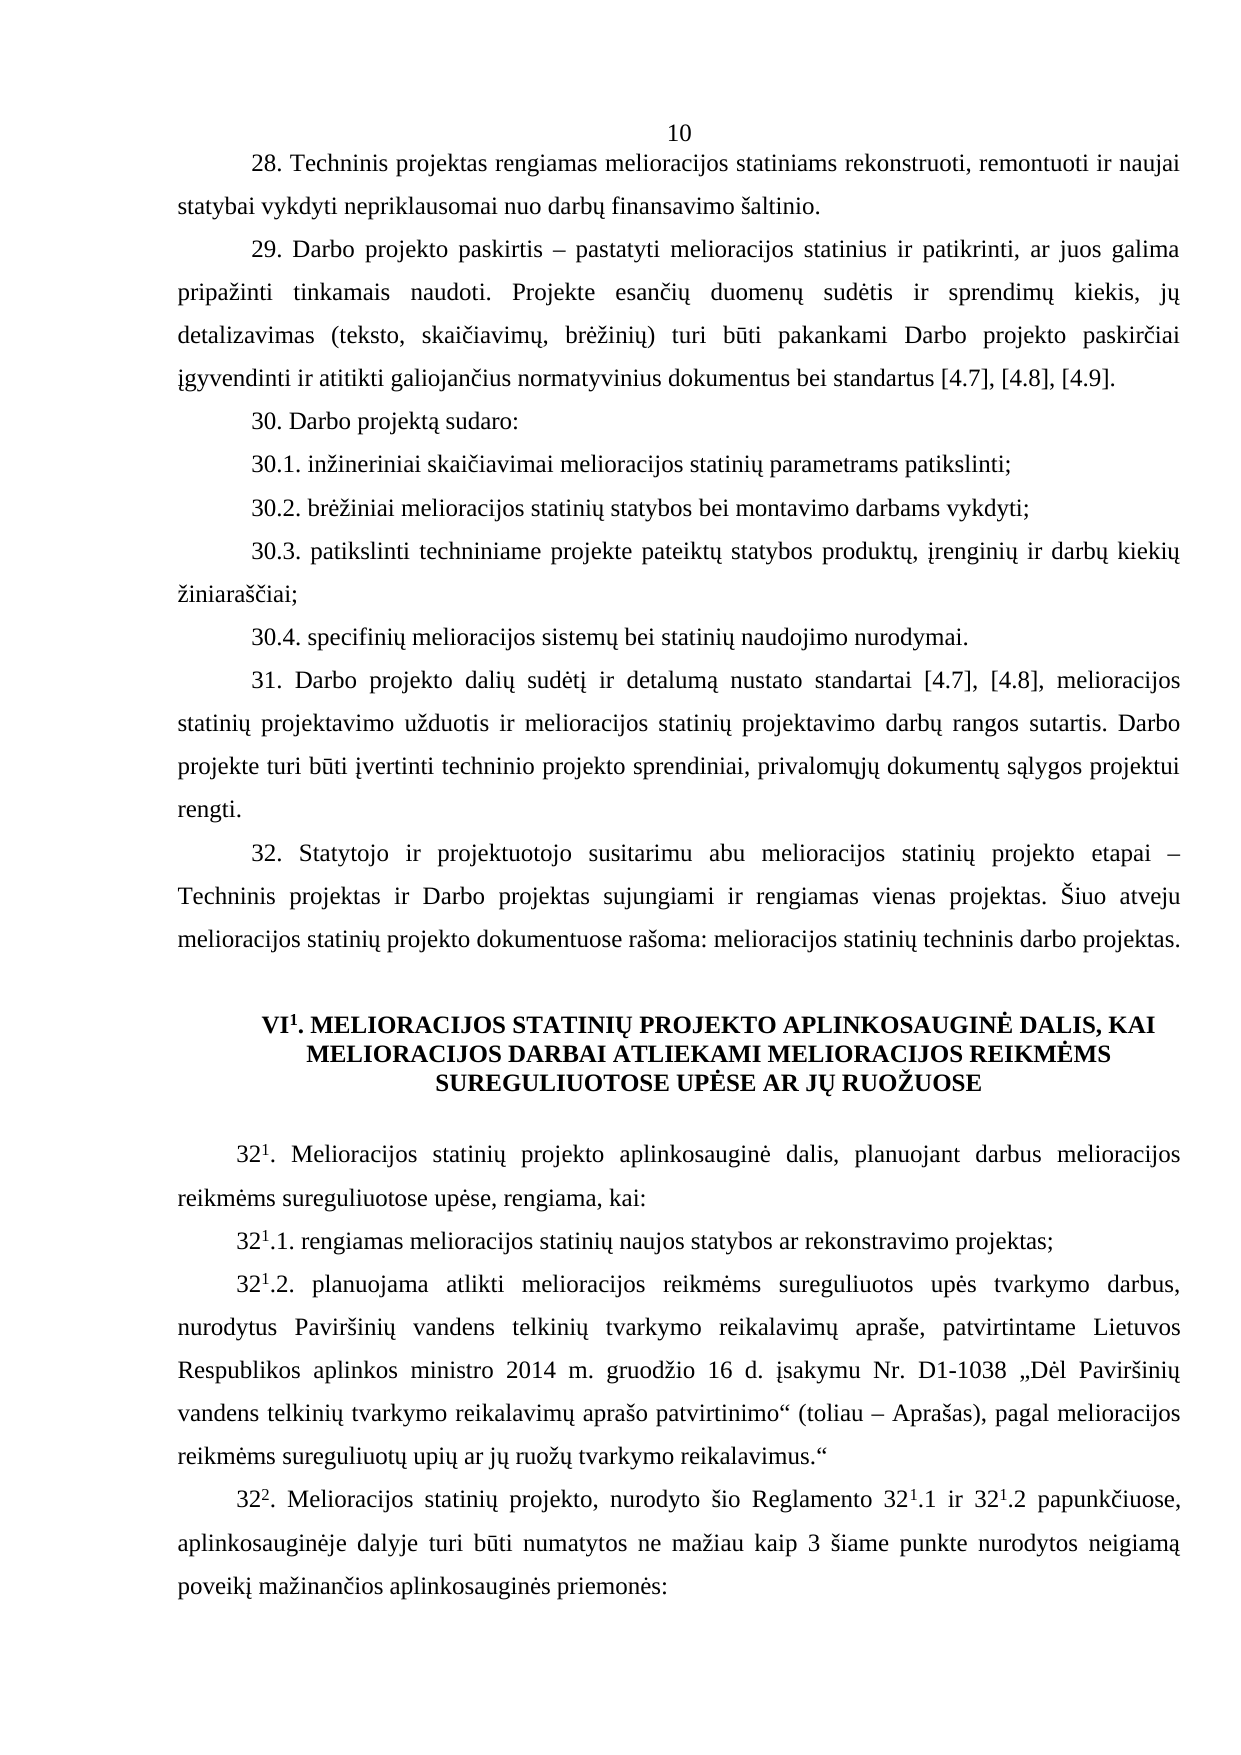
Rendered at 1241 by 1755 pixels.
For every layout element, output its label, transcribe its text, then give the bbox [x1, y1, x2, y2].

text 28. Techninis projektas rengiamas melioracijos statiniams rekonstruoti, remontuoti ir naujai statybai vykdyti nepriklausomai nuo darbų finansavimo šaltinio. [177, 148, 1181, 219]
text 30.2. brėžiniai melioracijos statinių statybos bei montavimo darbams vykdyti; [177, 493, 1181, 521]
text 30.1. inžineriniai skaičiavimai melioracijos statinių parametrams patikslinti; [177, 449, 1181, 478]
text 30.4. specifinių melioracijos sistemų bei statinių naudojimo nurodymai. [177, 622, 1181, 651]
text 31. Darbo projekto dalių sudėtį ir detalumą nustato standartai [4.7], [4.8], melioracijos statinių projektavimo užduotis ir melioracijos statinių projektavimo darbų rangos sutartis. Darbo projekte turi būti įvertinti techninio projekto sprendiniai, privalomųjų dokumentų sąlygos projektui rengti. [177, 665, 1181, 823]
text 321.1. rengiamas melioracijos statinių naujos statybos ar rekonstravimo projektas; [236, 1226, 1181, 1254]
text 29. Darbo projekto paskirtis – pastatyti melioracijos statinius ir patikrinti, ar juos galima pripažinti tinkamais naudoti. Projekte esančių duomenų sudėtis ir sprendimų kiekis, jų detalizavimas (teksto, skaičiavimų, brėžinių) turi būti pakankami Darbo projekto paskirčiai įgyvendinti ir atitikti galiojančius normatyvinius dokumentus bei standartus [4.7], [4.8], [4.9]. [177, 234, 1181, 392]
text 321. Melioracijos statinių projekto aplinkosauginė dalis, planuojant darbus melioracijos reikmėms sureguliuotose upėse, rengiama, kai: [177, 1139, 1181, 1211]
text 30. Darbo projektą sudaro: [177, 406, 1181, 435]
text 32. Statytojo ir projektuotojo susitarimu abu melioracijos statinių projekto etapai – Techninis projektas ir Darbo projektas sujungiami ir rengiamas vienas projektas. Šiuo atveju melioracijos statinių projekto dokumentuose rašoma: melioracijos statinių techninis darbo projektas. [177, 838, 1181, 953]
text VI1. MELIORACIJOS STATINIŲ PROJEKTO aplinkosauginė dalis, KAI MELIORACIJOS DARBAI ATLIEKAMI MELIORACIJOS REIkMĖMS SUREGULIUOTOSE UPĖSE AR JŲ RUOŽUOSE [236, 1010, 1181, 1096]
text 322. Melioracijos statinių projekto, nurodyto šio Reglamento 321.1 ir 321.2 papunkčiuose, aplinkosauginėje dalyje turi būti numatytos ne mažiau kaip 3 šiame punkte nurodytos neigiamą poveikį mažinančios aplinkosauginės priemonės: [177, 1484, 1181, 1599]
text 321.2. planuojama atlikti melioracijos reikmėms sureguliuotos upės tvarkymo darbus, nurodytus Paviršinių vandens telkinių tvarkymo reikalavimų apraše, patvirtintame Lietuvos Respublikos aplinkos ministro 2014 m. gruodžio 16 d. įsakymu Nr. D1-1038 „Dėl Paviršinių vandens telkinių tvarkymo reikalavimų aprašo patvirtinimo“ (toliau – Aprašas), pagal melioracijos reikmėms sureguliuotų upių ar jų ruožų tvarkymo reikalavimus.“ [177, 1269, 1181, 1470]
text 30.3. patikslinti techniniame projekte pateiktų statybos produktų, įrenginių ir darbų kiekių žiniaraščiai; [177, 536, 1181, 608]
